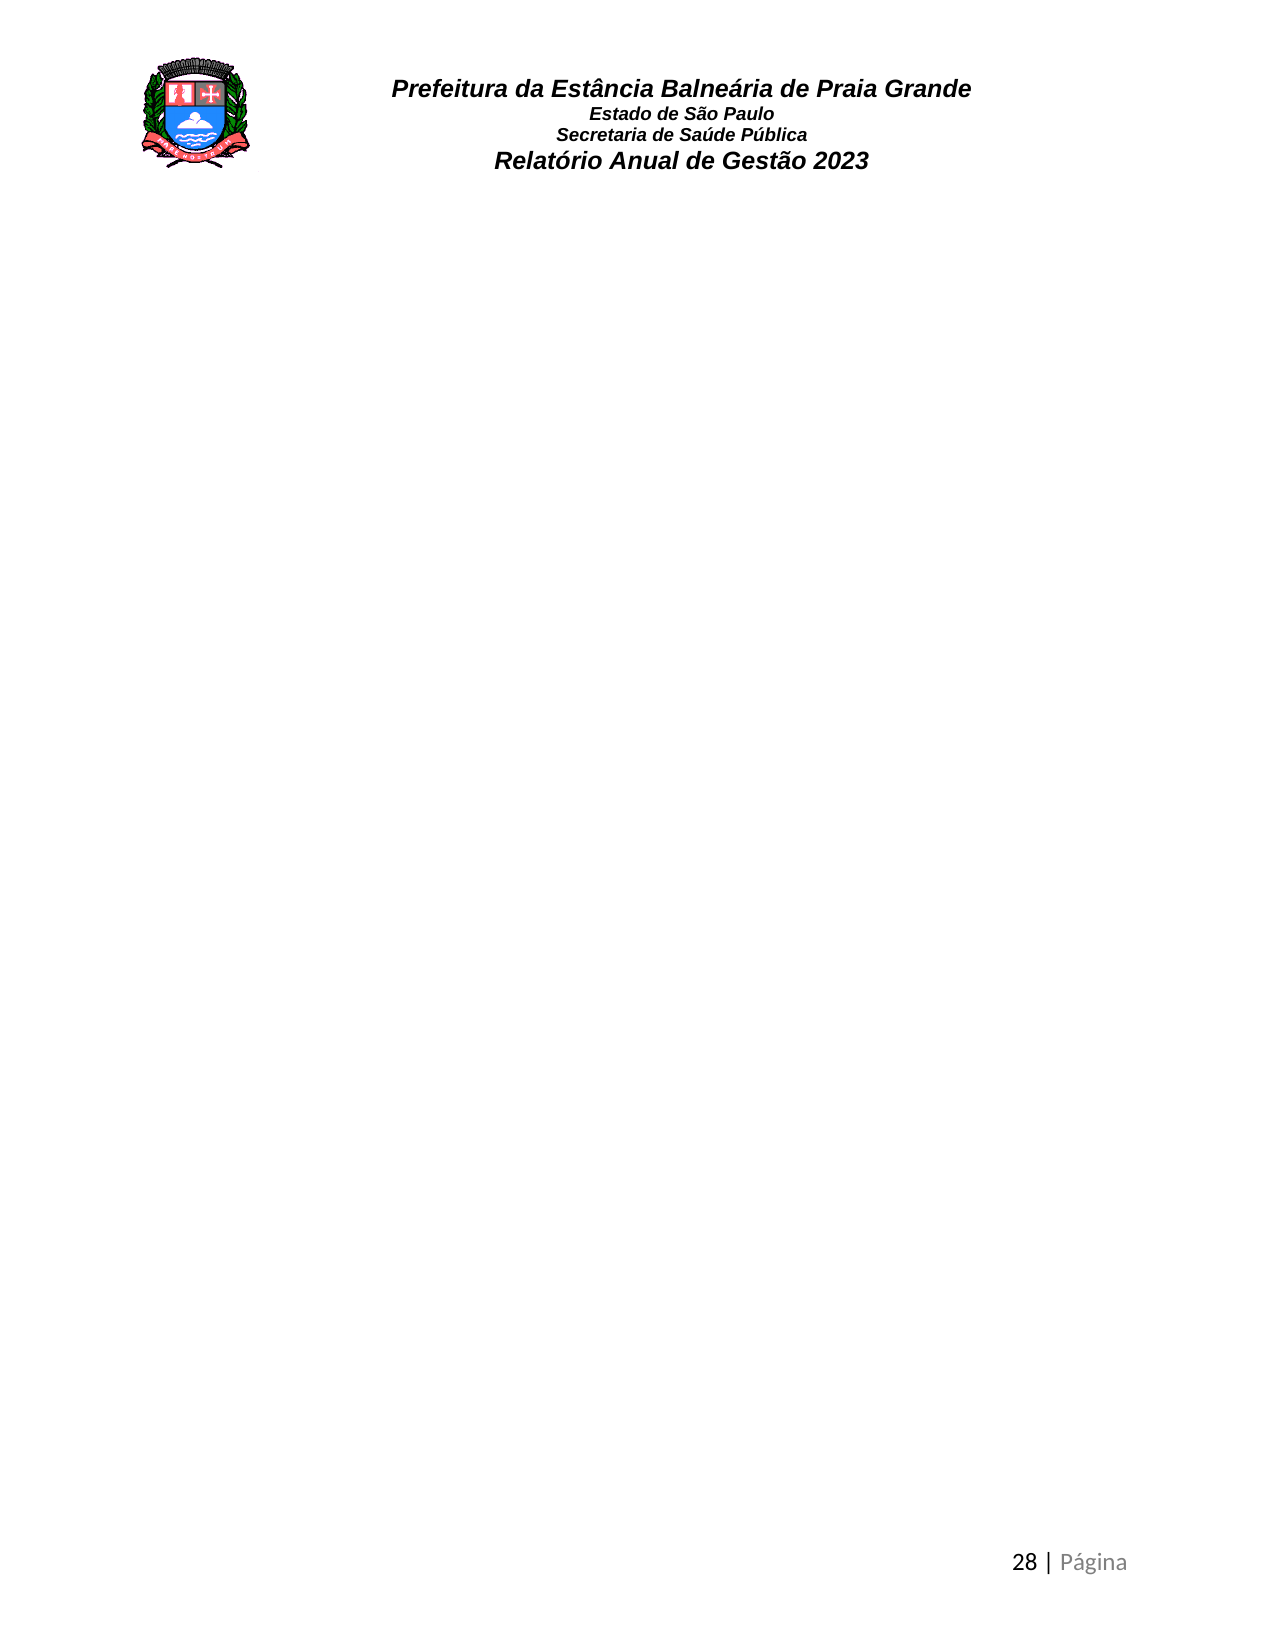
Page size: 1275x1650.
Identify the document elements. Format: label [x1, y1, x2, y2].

picture [132, 55, 259, 172]
